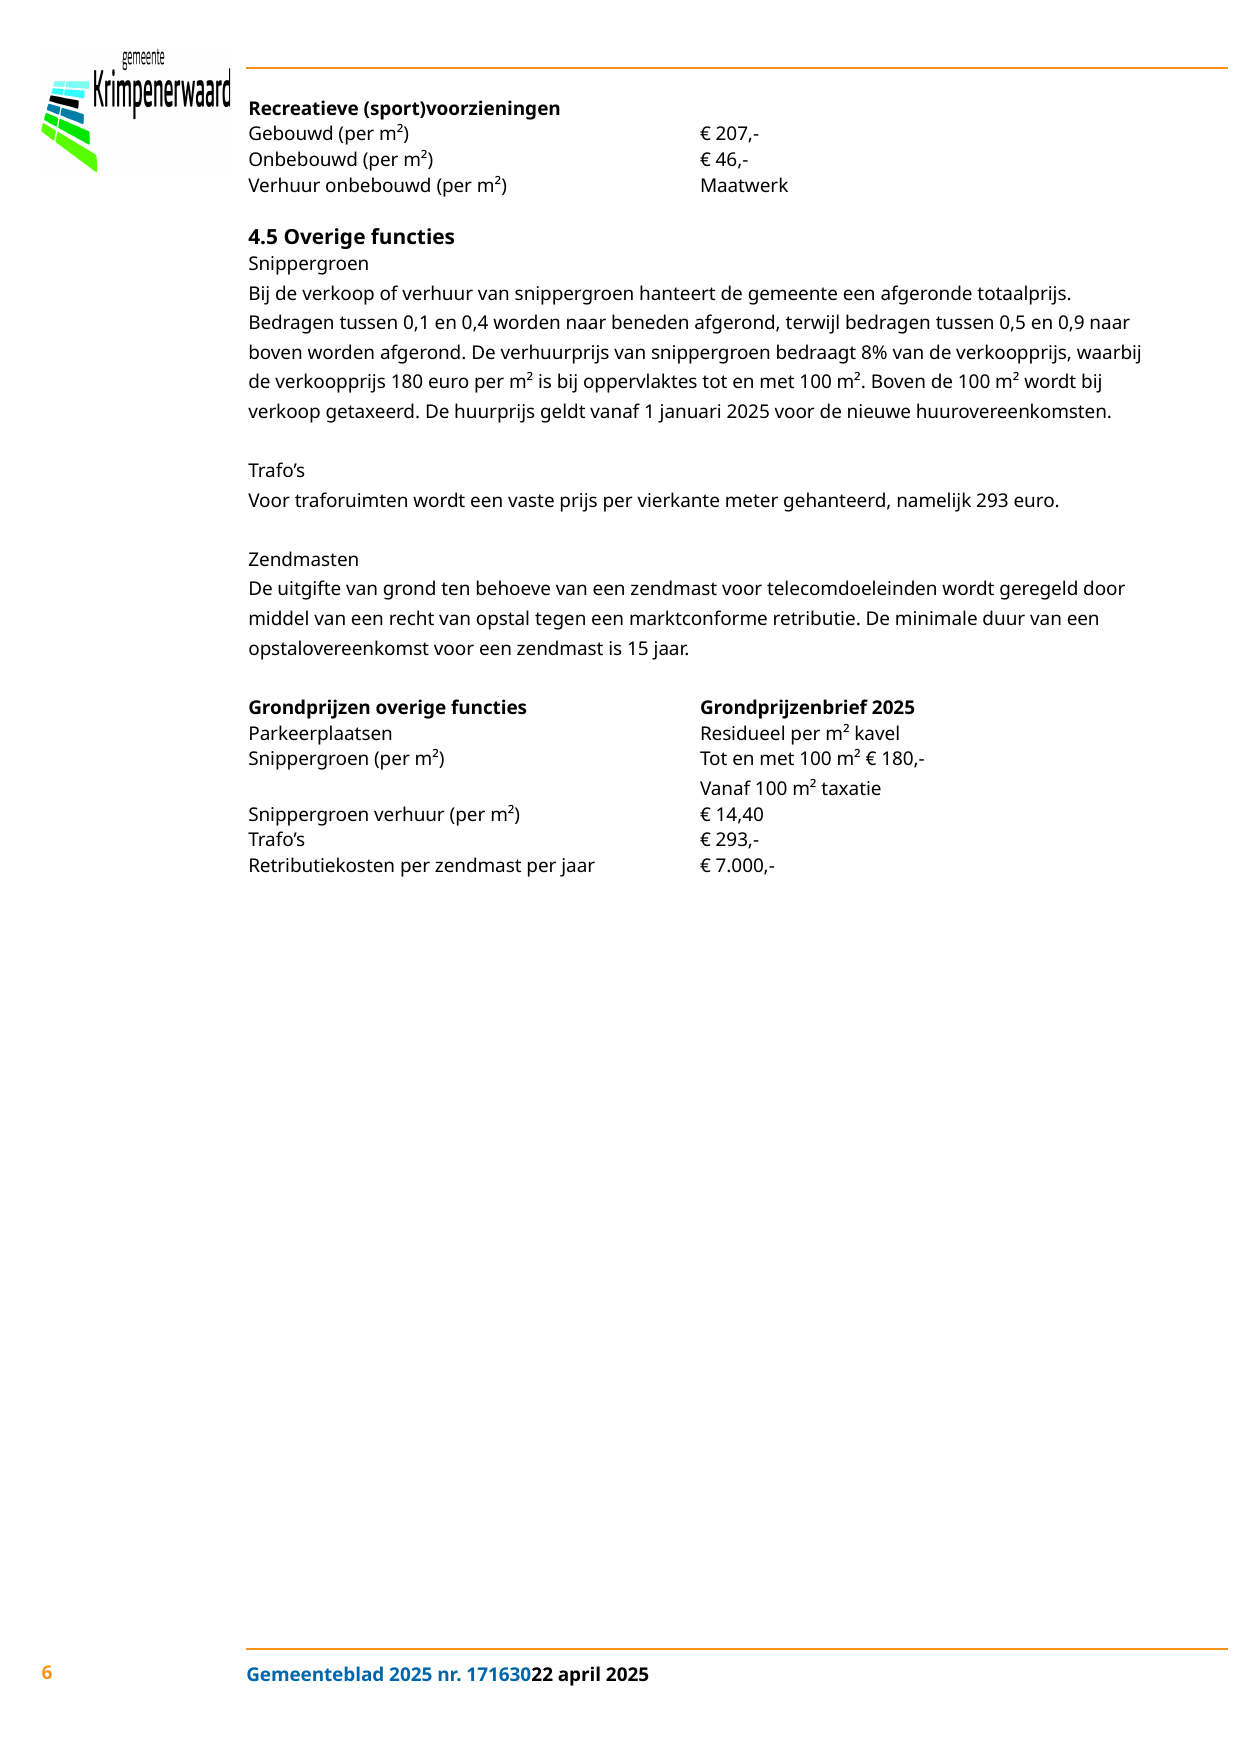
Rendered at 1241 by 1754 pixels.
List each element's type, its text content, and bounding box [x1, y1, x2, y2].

table_cell Tot en met 100 m² € 180,- Vanaf 100 m² taxatie [700, 746, 1152, 801]
table_cell € 46,- [700, 146, 1152, 172]
text Bij de verkoop of verhuur van snippergroen hanteert de gemeente een afgeronde totaalprijs. Bedragen tussen 0,1 en 0,4 worden naar beneden afgerond, terwijl bedragen tussen 0,5 en 0,9 naar boven worden afgerond. De verhuurprijs van snippergroen bedraagt 8% van de verkoopprijs, waarbij de verkoopprijs 180 euro per m² is bij oppervlaktes tot en met 100 m². Boven de 100 m² wordt bij verkoop getaxeerd. De huurprijs geldt vanaf 1 januari 2025 voor de nieuwe huurovereenkomsten. [248, 280, 1152, 424]
table_cell Retributiekosten per zendmast per jaar [248, 852, 700, 878]
table_cell Recreatieve (sport)voorzieningen [248, 95, 1152, 121]
text Zendmasten [248, 546, 1152, 572]
text De uitgifte van grond ten behoeve van een zendmast voor telecomdoeleinden wordt geregeld door middel van een recht van opstal tegen een marktconforme retributie. De minimale duur van een opstalovereenkomst voor een zendmast is 15 jaar. [248, 576, 1152, 661]
table_cell Onbebouwd (per m²) [248, 146, 700, 172]
table_cell Trafo’s [248, 827, 700, 852]
table_cell Verhuur onbebouwd (per m²) [248, 172, 700, 198]
text Snippergroen [248, 250, 1152, 276]
table_cell Residueel per m² kavel [700, 720, 1152, 746]
picture [41, 47, 231, 172]
table_cell € 293,- [700, 827, 1152, 852]
table_cell Parkeerplaatsen [248, 720, 700, 746]
text 4.5 Overige functies [248, 222, 1152, 250]
table_header Grondprijzenbrief 2025 [700, 694, 1152, 720]
text Voor traforuimten wordt een vaste prijs per vierkante meter gehanteerd, namelijk 293 euro. [248, 487, 1152, 513]
table_header Grondprijzen overige functies [248, 694, 700, 720]
table_cell Maatwerk [700, 172, 1152, 198]
table_cell Snippergroen (per m²) [248, 746, 700, 801]
text Trafo’s [248, 457, 1152, 483]
table_cell € 7.000,- [700, 852, 1152, 878]
table_cell € 207,- [700, 121, 1152, 146]
table_cell Snippergroen verhuur (per m²) [248, 801, 700, 827]
table_cell € 14,40 [700, 801, 1152, 827]
table_cell Gebouwd (per m²) [248, 121, 700, 146]
